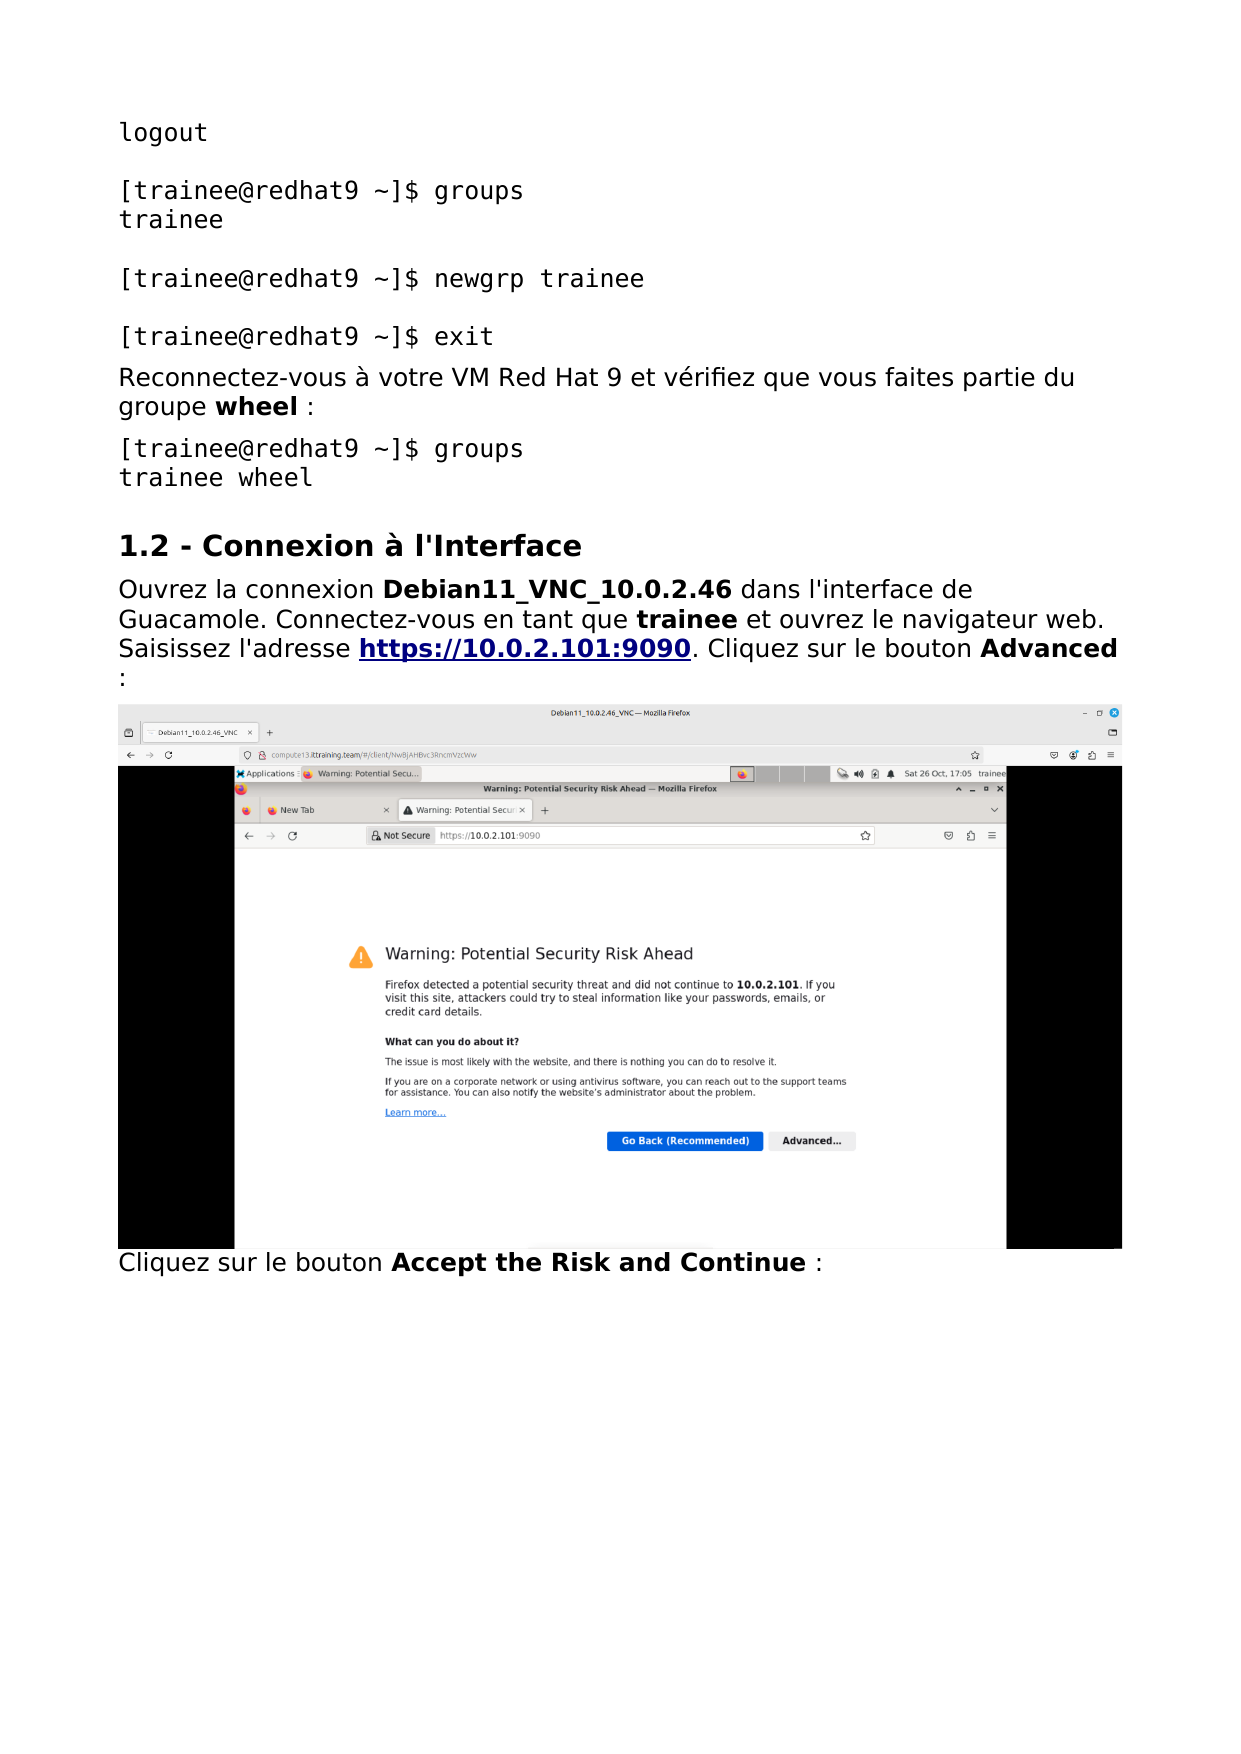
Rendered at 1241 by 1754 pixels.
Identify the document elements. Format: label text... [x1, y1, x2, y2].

text Cliquez sur le bouton Accept the Risk and Continue : [118, 1249, 1122, 1278]
text Ouvrez la connexion Debian11_VNC_10.0.2.46 dans l'interface de Guacamole. Connectez-vous en tant que trainee et ouvrez le navigateur web. Saisissez l'adresse https://10.0.2.101:9090. Cliquez sur le bouton Advanced : [118, 576, 1122, 692]
picture [118, 704, 1123, 1249]
text logout [trainee@redhat9 ~]$ groups trainee [trainee@redhat9 ~]$ newgrp trainee [trainee@redhat9 ~]$ exit [118, 118, 1122, 351]
subtitle 1.2 - Connexion à l'Interface [118, 529, 1122, 563]
text Reconnectez-vous à votre VM Red Hat 9 et vérifiez que vous faites partie du groupe wheel : [118, 363, 1122, 422]
text [trainee@redhat9 ~]$ groups trainee wheel [118, 434, 1122, 492]
